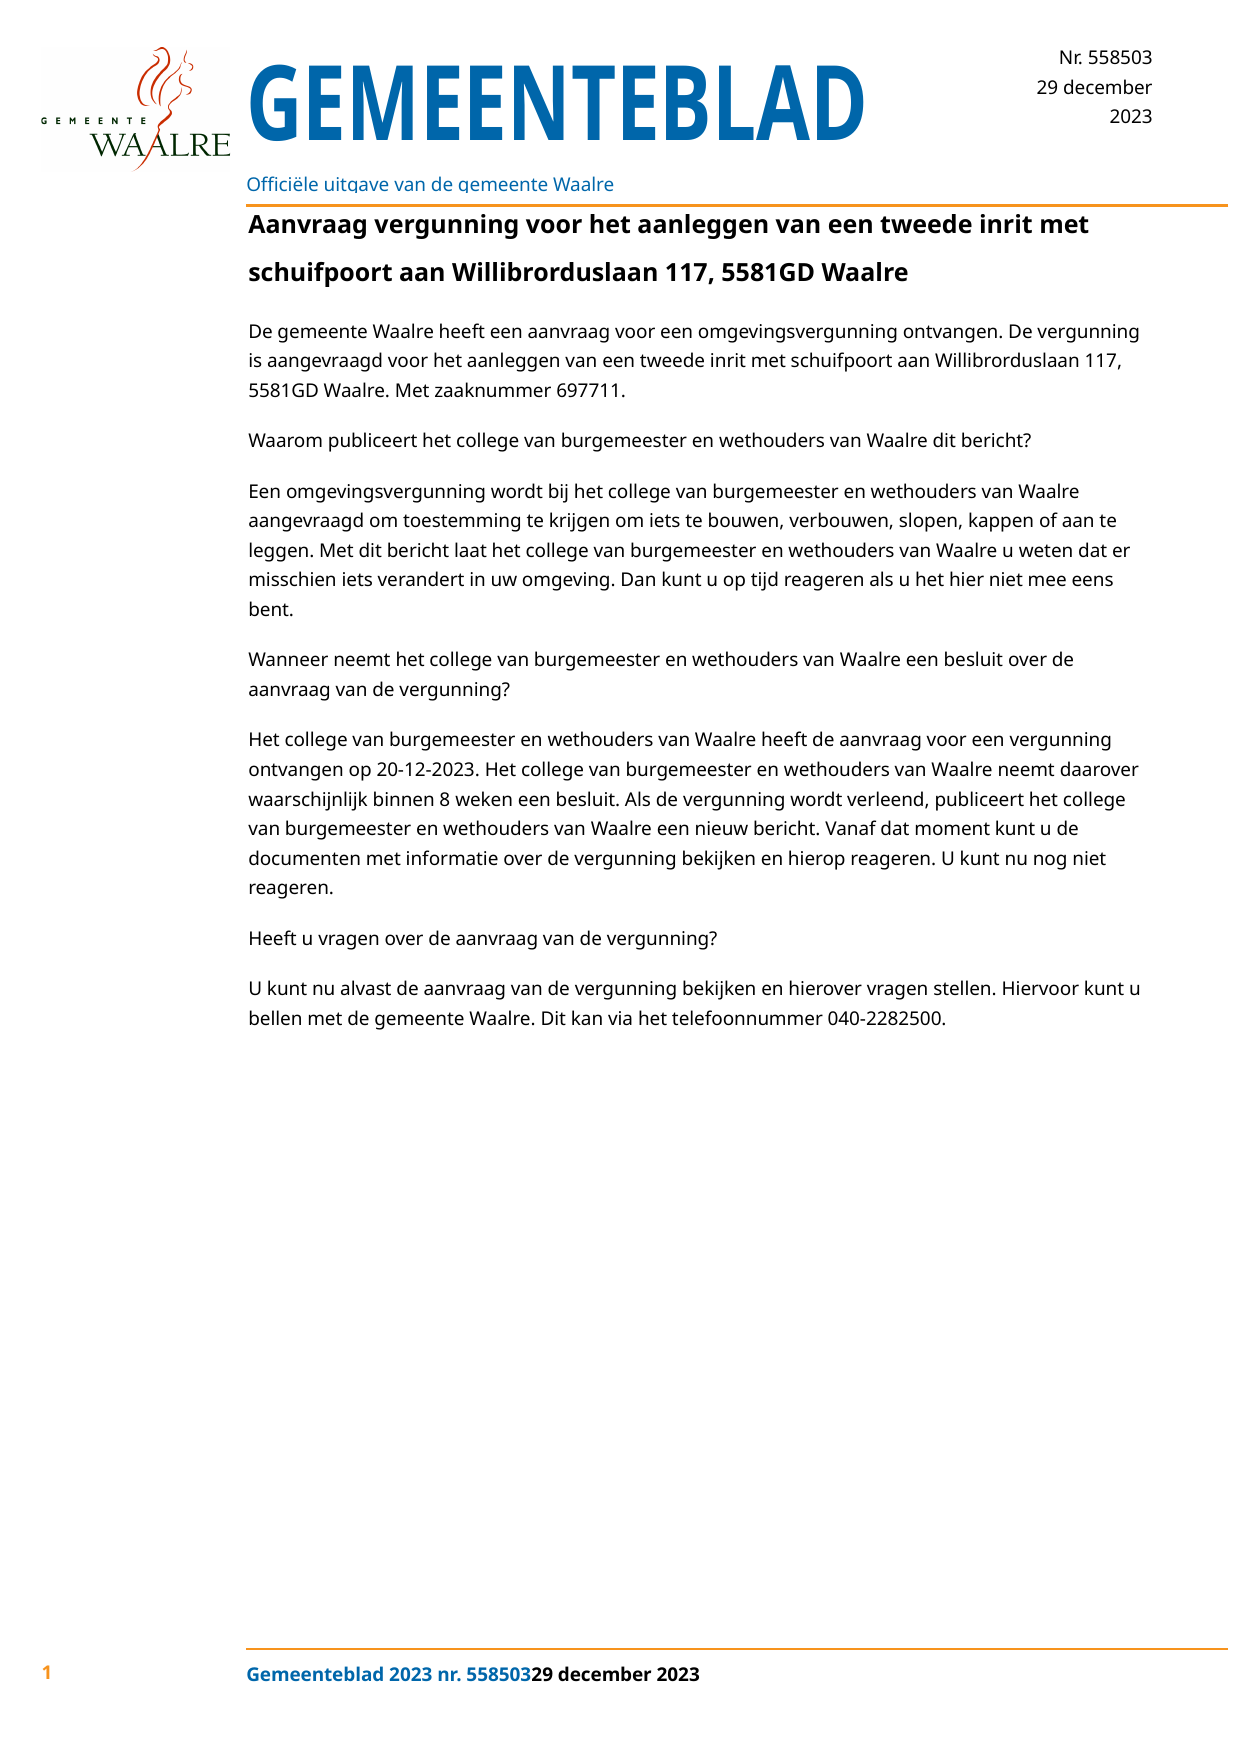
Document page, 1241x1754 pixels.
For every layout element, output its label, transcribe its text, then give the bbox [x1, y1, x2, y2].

text Aanvraag vergunning voor het aanleggen van een tweede inrit met schuifpoort aan Willibrorduslaan 117, 5581GD Waalre [248, 207, 1152, 288]
text De gemeente Waalre heeft een aanvraag voor een omgevingsvergunning ontvangen. De vergunning is aangevraagd voor het aanleggen van een tweede inrit met schuifpoort aan Willibrorduslaan 117, 5581GD Waalre. Met zaaknummer 697711. [248, 318, 1152, 403]
text Het college van burgemeester en wethouders van Waalre heeft de aanvraag voor een vergunning ontvangen op 20-12-2023. Het college van burgemeester en wethouders van Waalre neemt daarover waarschijnlijk binnen 8 weken een besluit. Als de vergunning wordt verleend, publiceert het college van burgemeester en wethouders van Waalre een nieuw bericht. Vanaf dat moment kunt u de documenten met informatie over de vergunning bekijken en hierop reageren. U kunt nu nog niet reageren. [248, 727, 1152, 900]
text U kunt nu alvast de aanvraag van de vergunning bekijken en hierover vragen stellen. Hiervoor kunt u bellen met de gemeente Waalre. Dit kan via het telefoonnummer 040-2282500. [248, 975, 1152, 1031]
text Waarom publiceert het college van burgemeester en wethouders van Waalre dit bericht? [248, 427, 1152, 453]
text Heeft u vragen over de aanvraag van de vergunning? [248, 925, 1152, 951]
text Een omgevingsvergunning wordt bij het college van burgemeester en wethouders van Waalre aangevraagd om toestemming te krijgen om iets te bouwen, verbouwen, slopen, kappen of aan te leggen. Met dit bericht laat het college van burgemeester en wethouders van Waalre u weten dat er misschien iets verandert in uw omgeving. Dan kunt u op tijd reageren als u het hier niet mee eens bent. [248, 478, 1152, 622]
text Wanneer neemt het college van burgemeester en wethouders van Waalre een besluit over de aanvraag van de vergunning? [248, 647, 1152, 702]
picture [41, 47, 231, 172]
